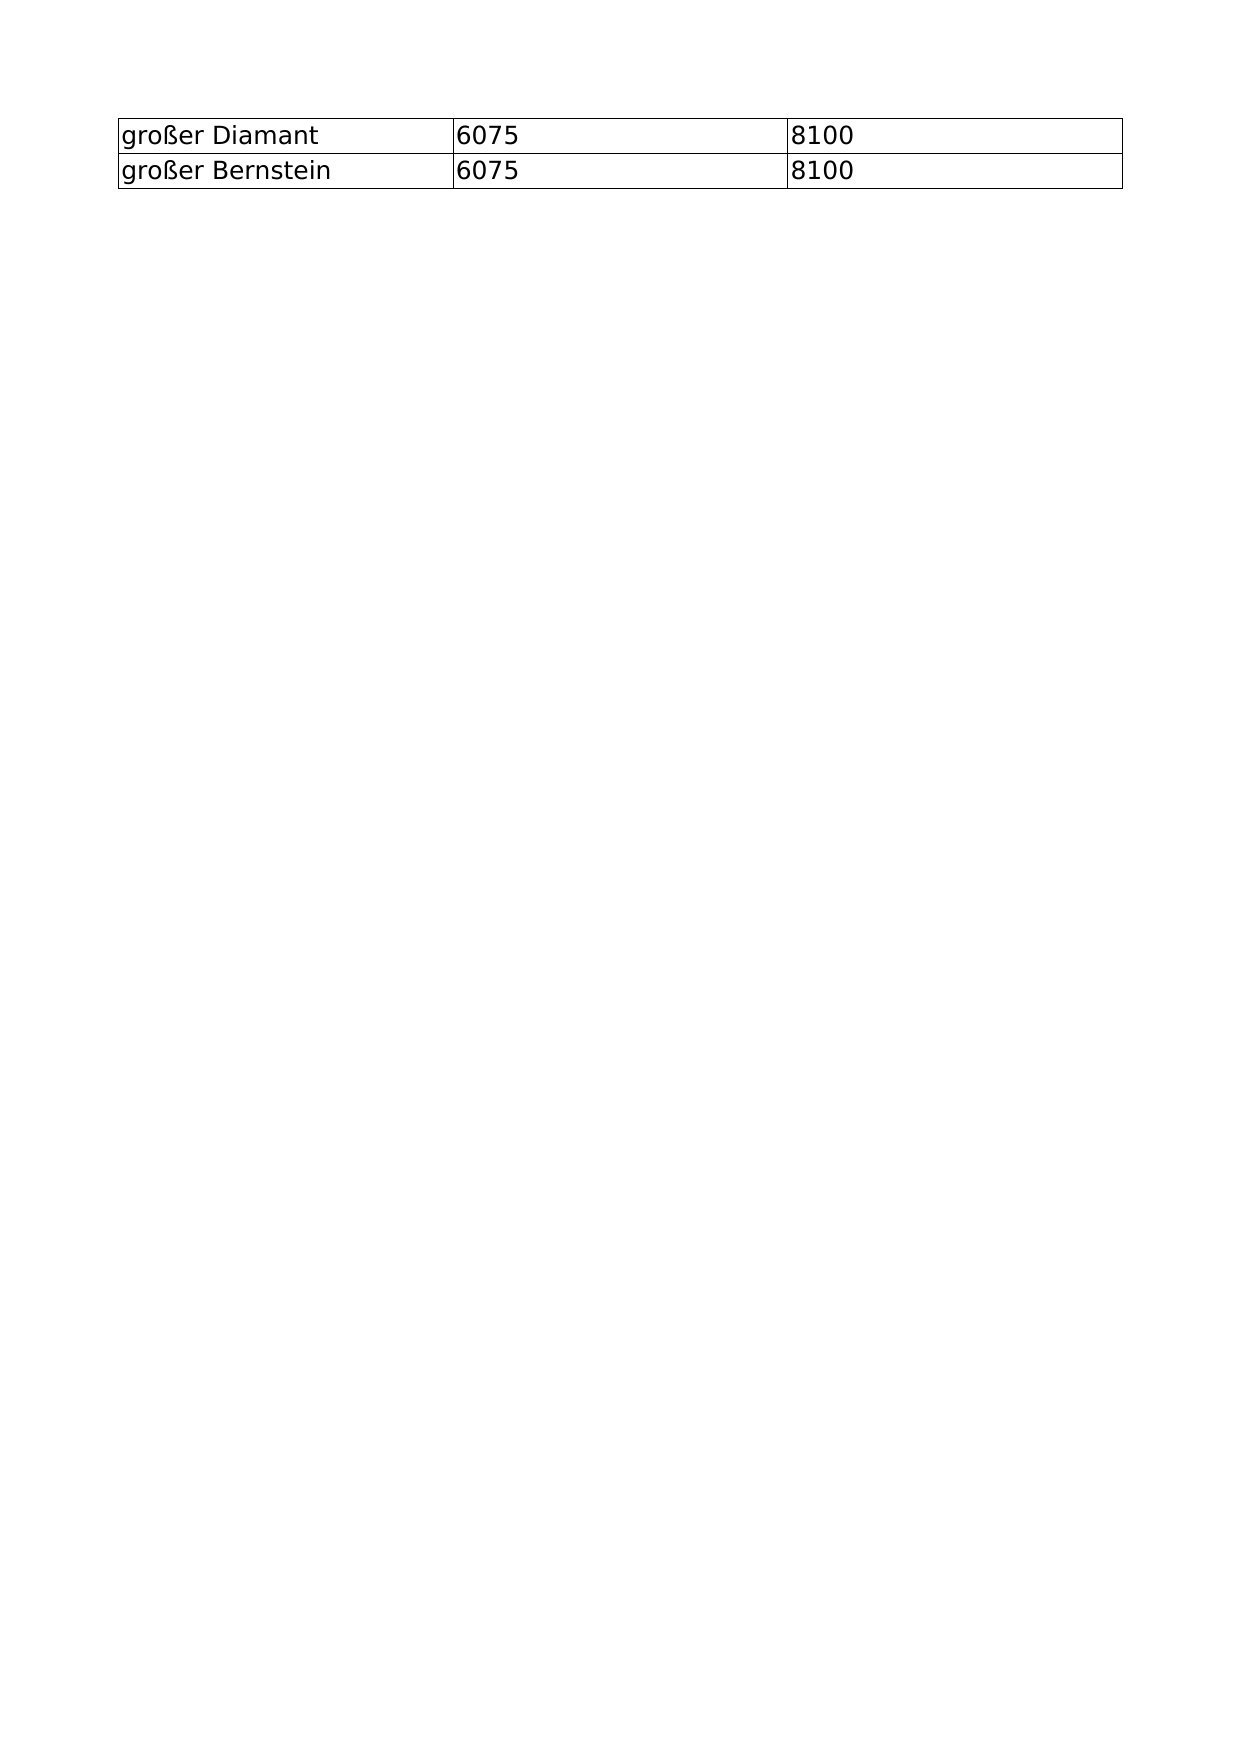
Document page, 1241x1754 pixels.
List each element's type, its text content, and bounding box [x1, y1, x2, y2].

table_cell 6075 [454, 119, 787, 153]
table_cell 6075 [454, 154, 787, 188]
table_cell 8100 [788, 154, 1122, 188]
table_cell großer Diamant [119, 119, 453, 153]
table_cell großer Bernstein [119, 154, 453, 188]
table_cell 8100 [788, 119, 1122, 153]
